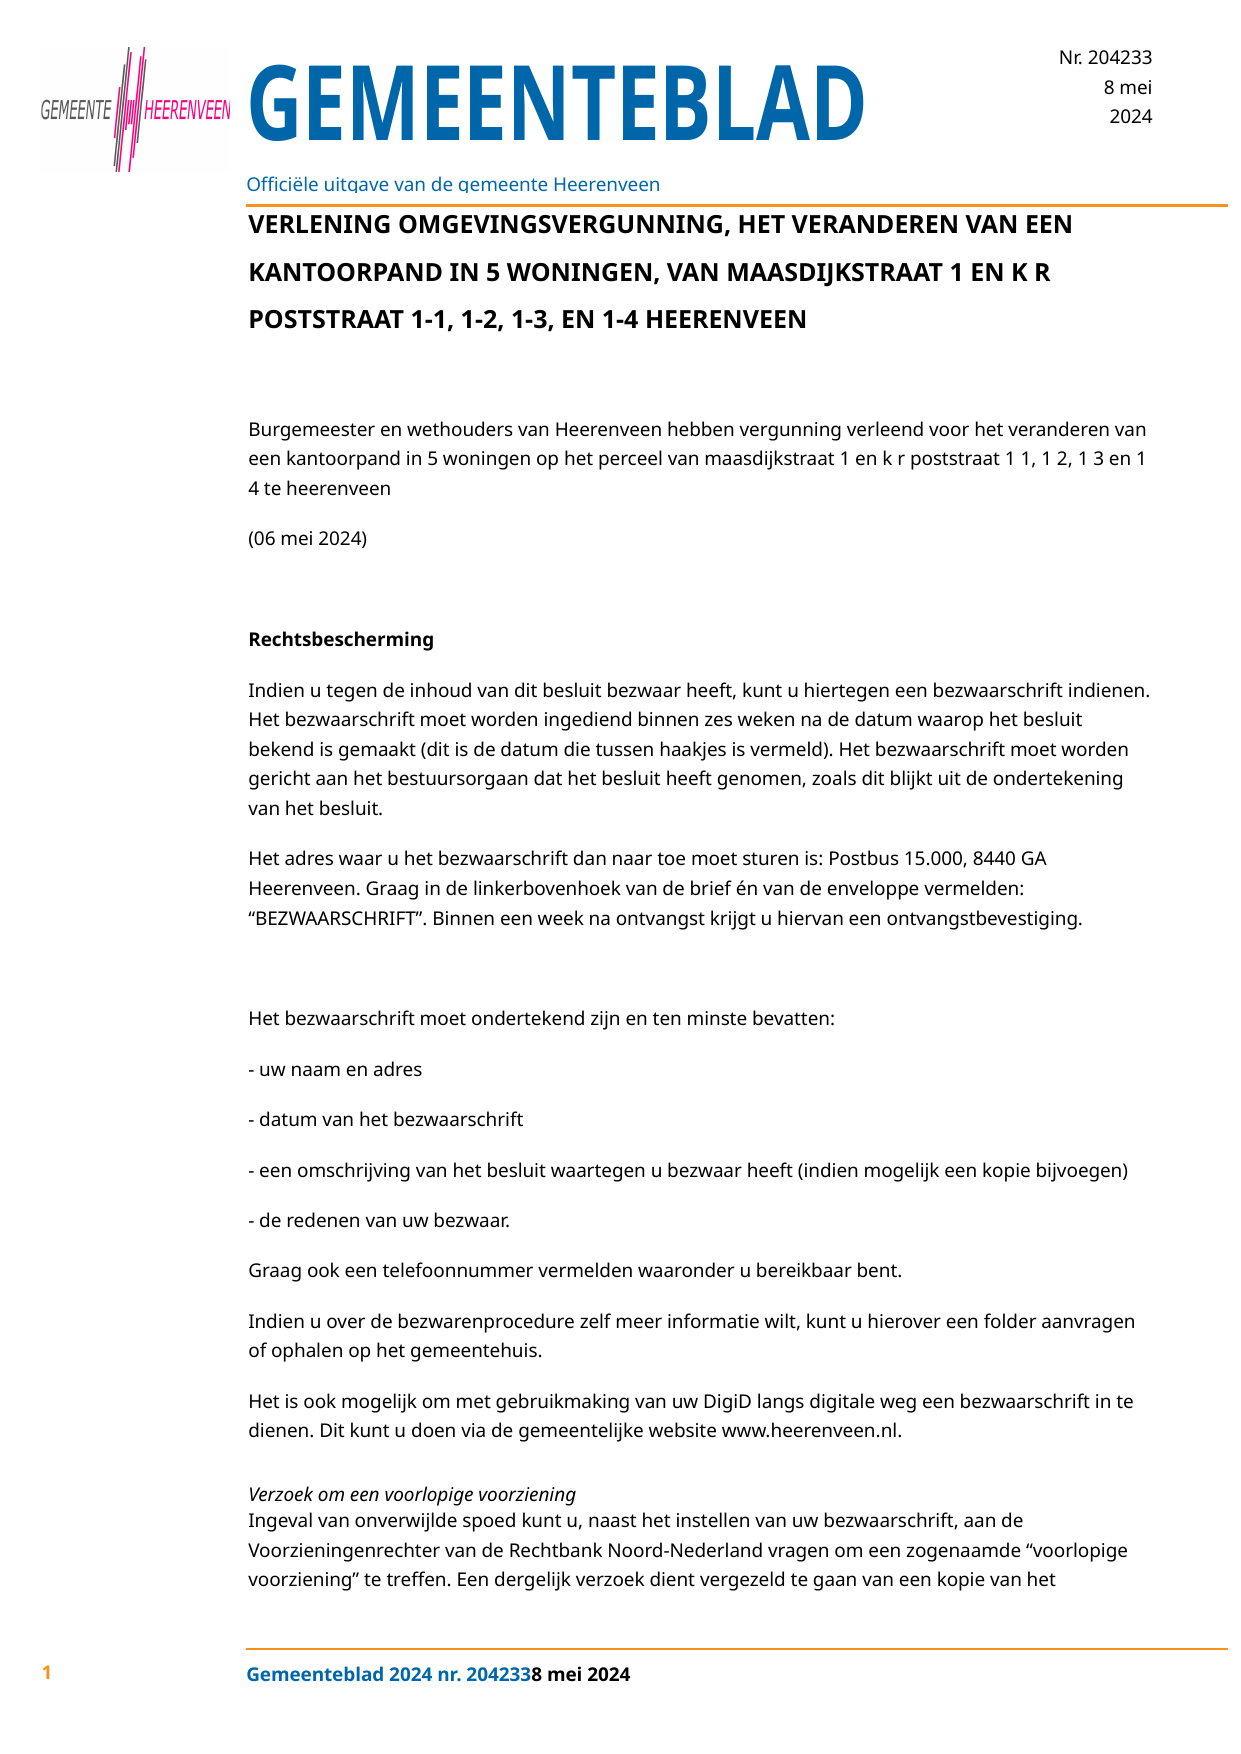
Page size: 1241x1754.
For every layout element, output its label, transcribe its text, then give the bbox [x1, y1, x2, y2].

text - datum van het bezwaarschrift [248, 1106, 1152, 1132]
text Het is ook mogelijk om met gebruikmaking van uw DigiD langs digitale weg een bezwaarschrift in te dienen. Dit kunt u doen via de gemeentelijke website www.heerenveen.nl. [248, 1388, 1152, 1443]
text - een omschrijving van het besluit waartegen u bezwaar heeft (indien mogelijk een kopie bijvoegen) [248, 1157, 1152, 1182]
text - uw naam en adres [248, 1056, 1152, 1082]
text VERLENING OMGEVINGSVERGUNNING, HET VERANDEREN VAN EEN KANTOORPAND IN 5 WONINGEN, VAN MAASDIJKSTRAAT 1 EN K R POSTSTRAAT 1-1, 1-2, 1-3, EN 1-4 HEERENVEEN [248, 207, 1152, 336]
text Het adres waar u het bezwaarschrift dan naar toe moet sturen is: Postbus 15.000, 8440 GA Heerenveen. Graag in de linkerbovenhoek van de brief én van de enveloppe vermelden: “BEZWAARSCHRIFT”. Binnen een week na ontvangst krijgt u hiervan een ontvangstbevestiging. [248, 846, 1152, 930]
text Rechtsbescherming [248, 626, 1152, 652]
text Het bezwaarschrift moet ondertekend zijn en ten minste bevatten: [248, 1006, 1152, 1031]
text Graag ook een telefoonnummer vermelden waaronder u bereikbaar bent. [248, 1258, 1152, 1283]
text Burgemeester en wethouders van Heerenveen hebben vergunning verleend voor het veranderen van een kantoorpand in 5 woningen op het perceel van maasdijkstraat 1 en k r poststraat 1 1, 1 2, 1 3 en 1 4 te heerenveen [248, 416, 1152, 501]
text Indien u tegen de inhoud van dit besluit bezwaar heeft, kunt u hiertegen een bezwaarschrift indienen. Het bezwaarschrift moet worden ingediend binnen zes weken na de datum waarop het besluit bekend is gemaakt (dit is de datum die tussen haakjes is vermeld). Het bezwaarschrift moet worden gericht aan het bestuursorgaan dat het besluit heeft genomen, zoals dit blijkt uit de ondertekening van het besluit. [248, 677, 1152, 821]
picture [41, 47, 231, 172]
text (06 mei 2024) [248, 526, 1152, 551]
text Ingeval van onverwijlde spoed kunt u, naast het instellen van uw bezwaarschrift, aan de Voorzieningenrechter van de Rechtbank Noord-Nederland vragen om een zogenaamde “voorlopige voorziening” te treffen. Een dergelijk verzoek dient vergezeld te gaan van een kopie van het [248, 1507, 1152, 1592]
text Verzoek om een voorlopige voorziening [248, 1482, 1152, 1507]
text Indien u over de bezwarenprocedure zelf meer informatie wilt, kunt u hierover een folder aanvragen of ophalen op het gemeentehuis. [248, 1308, 1152, 1363]
text - de redenen van uw bezwaar. [248, 1207, 1152, 1233]
